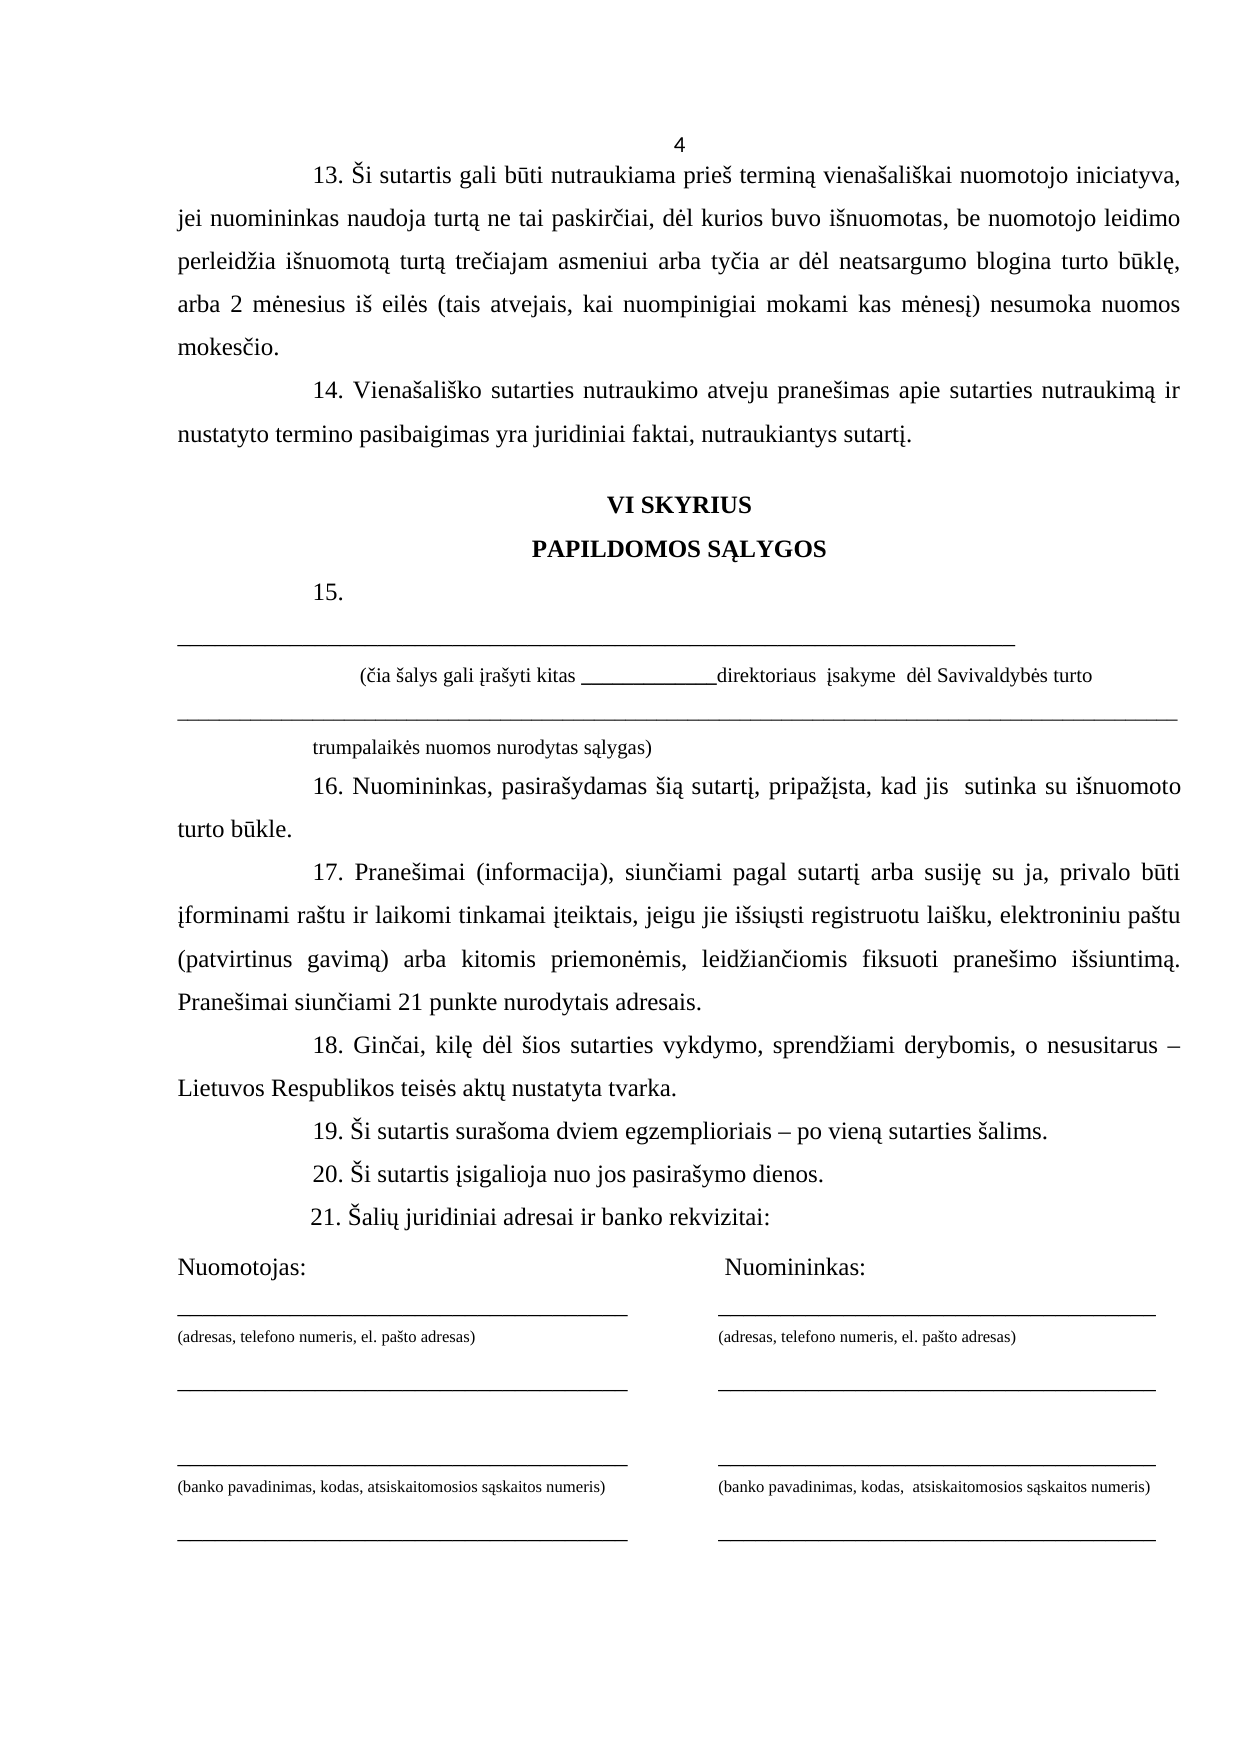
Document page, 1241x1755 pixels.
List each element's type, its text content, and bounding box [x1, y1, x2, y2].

text (banko pavadinimas, kodas, atsiskaitomosios sąskaitos numeris) (banko pavadinimas, kodas, atsiskaitomosios sąskaitos numeris) [177, 1471, 1181, 1508]
text PAPILDOMOS SĄLYGOS [177, 534, 1181, 562]
text ____________________________________ ___________________________________ [177, 1358, 1181, 1396]
text ________________________________________________________________________________________________ [177, 699, 1181, 723]
text 20. Ši sutartis įsigalioja nuo jos pasirašymo dienos. [177, 1159, 1181, 1188]
text ____________________________________ ___________________________________ [177, 1396, 1181, 1471]
text ____________________________________ ___________________________________ [177, 1508, 1181, 1546]
text 21. Šalių juridiniai adresai ir banko rekvizitai: [177, 1202, 1181, 1231]
text 17. Pranešimai (informacija), siunčiami pagal sutartį arba susiję su ja, privalo būti įforminami raštu ir laikomi tinkamai įteiktais, jeigu jie išsiųsti registruotu laišku, elektroniniu paštu (patvirtinus gavimą) arba kitomis priemonėmis, leidžiančiomis fiksuoti pranešimo išsiuntimą. Pranešimai siunčiami 21 punkte nurodytais adresais. [177, 857, 1181, 1016]
text 19. Ši sutartis surašoma dviem egzemplioriais – po vieną sutarties šalims. [177, 1116, 1181, 1145]
text (adresas, telefono numeris, el. pašto adresas) (adresas, telefono numeris, el. pašto adresas) [177, 1321, 1181, 1358]
text trumpalaikės nuomos nurodytas sąlygas) [312, 735, 1181, 759]
text Nuomotojas: Nuomininkas: [177, 1246, 1181, 1283]
text 16. Nuomininkas, pasirašydamas šią sutartį, pripažįsta, kad jis sutinka su išnuomoto turto būkle. [177, 771, 1181, 843]
text 15. ___________________________________________________________________ [177, 577, 1181, 649]
text 18. Ginčai, kilę dėl šios sutarties vykdymo, sprendžiami derybomis, o nesusitarus – Lietuvos Respublikos teisės aktų nustatyta tvarka. [177, 1030, 1181, 1102]
text ____________________________________ ___________________________________ [177, 1283, 1181, 1321]
text (čia šalys gali įrašyti kitas _____________direktoriaus įsakyme dėl Savivaldybės turto [177, 663, 1181, 687]
text 14. Vienašališko sutarties nutraukimo atveju pranešimas apie sutarties nutraukimą ir nustatyto termino pasibaigimas yra juridiniai faktai, nutraukiantys sutartį. [177, 376, 1181, 447]
text VI SKYRIUS [177, 491, 1181, 519]
text 13. Ši sutartis gali būti nutraukiama prieš terminą vienašališkai nuomotojo iniciatyva, jei nuomininkas naudoja turtą ne tai paskirčiai, dėl kurios buvo išnuomotas, be nuomotojo leidimo perleidžia išnuomotą turtą trečiajam asmeniui arba tyčia ar dėl neatsargumo blogina turto būklę, arba 2 mėnesius iš eilės (tais atvejais, kai nuompinigiai mokami kas mėnesį) nesumoka nuomos mokesčio. [177, 160, 1181, 361]
